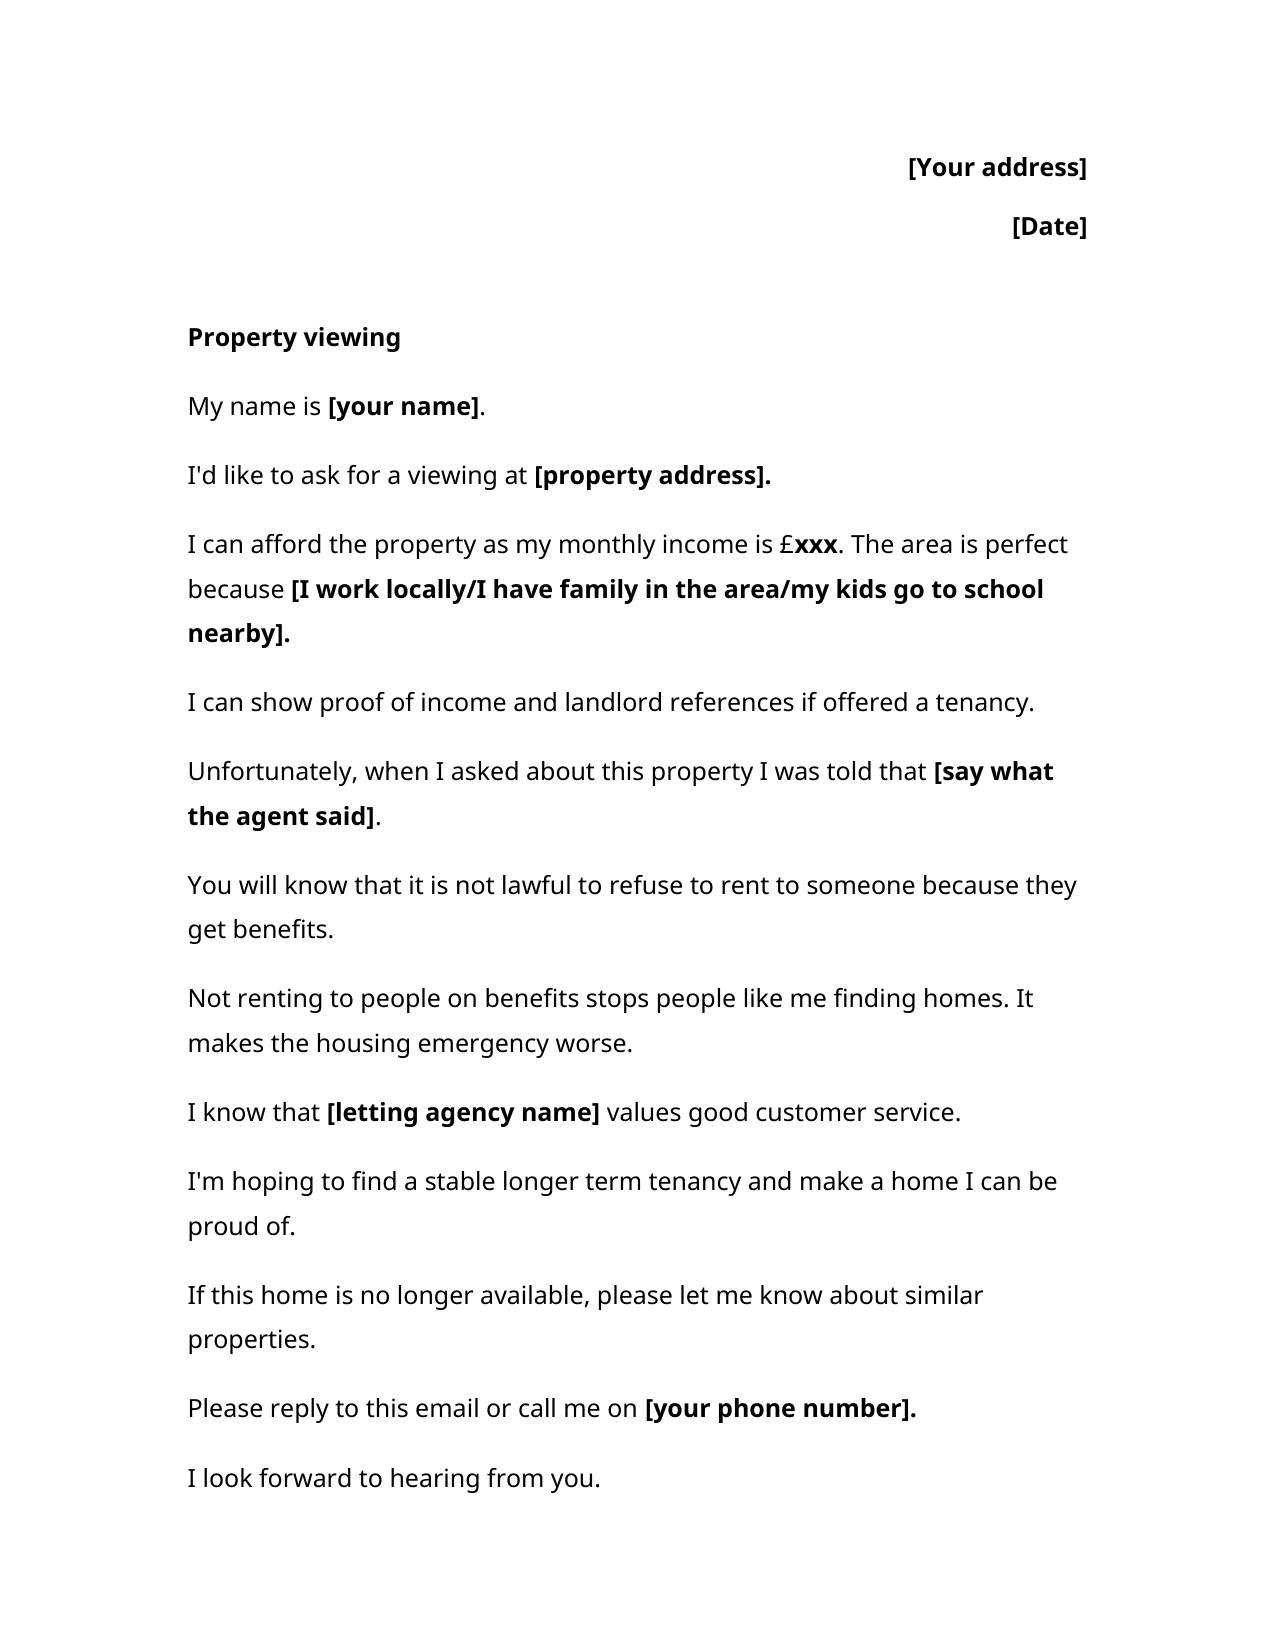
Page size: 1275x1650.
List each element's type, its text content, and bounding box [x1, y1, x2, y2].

text [Your address] [193, 150, 1087, 184]
text I'd like to ask for a viewing at [property address]. [187, 458, 1087, 492]
text [Date] [193, 209, 1087, 243]
text If this home is no longer available, please let me know about similar properties. [187, 1277, 1087, 1356]
text Please reply to this email or call me on [your phone number]. [187, 1391, 1087, 1425]
text Not renting to people on benefits stops people like me finding homes. It makes the housing emergency worse. [187, 981, 1087, 1059]
text My name is [your name]. [187, 388, 1087, 422]
text I can afford the property as my monthly income is £xxx. The area is perfect because [I work locally/I have family in the area/my kids go to school nearby]. [187, 527, 1087, 649]
text I know that [letting agency name] values good customer service. [187, 1095, 1087, 1129]
text Property viewing [187, 319, 1087, 353]
text I look forward to hearing from you. [187, 1460, 1087, 1494]
text Unfortunately, when I asked about this property I was told that [say what the agent said]. [187, 754, 1087, 832]
text You will know that it is not lawful to refuse to rent to someone because they get benefits. [187, 868, 1087, 946]
text I can show proof of income and landlord references if offered a tenancy. [187, 685, 1087, 719]
text I'm hoping to find a stable longer term tenancy and make a home I can be proud of. [187, 1164, 1087, 1242]
